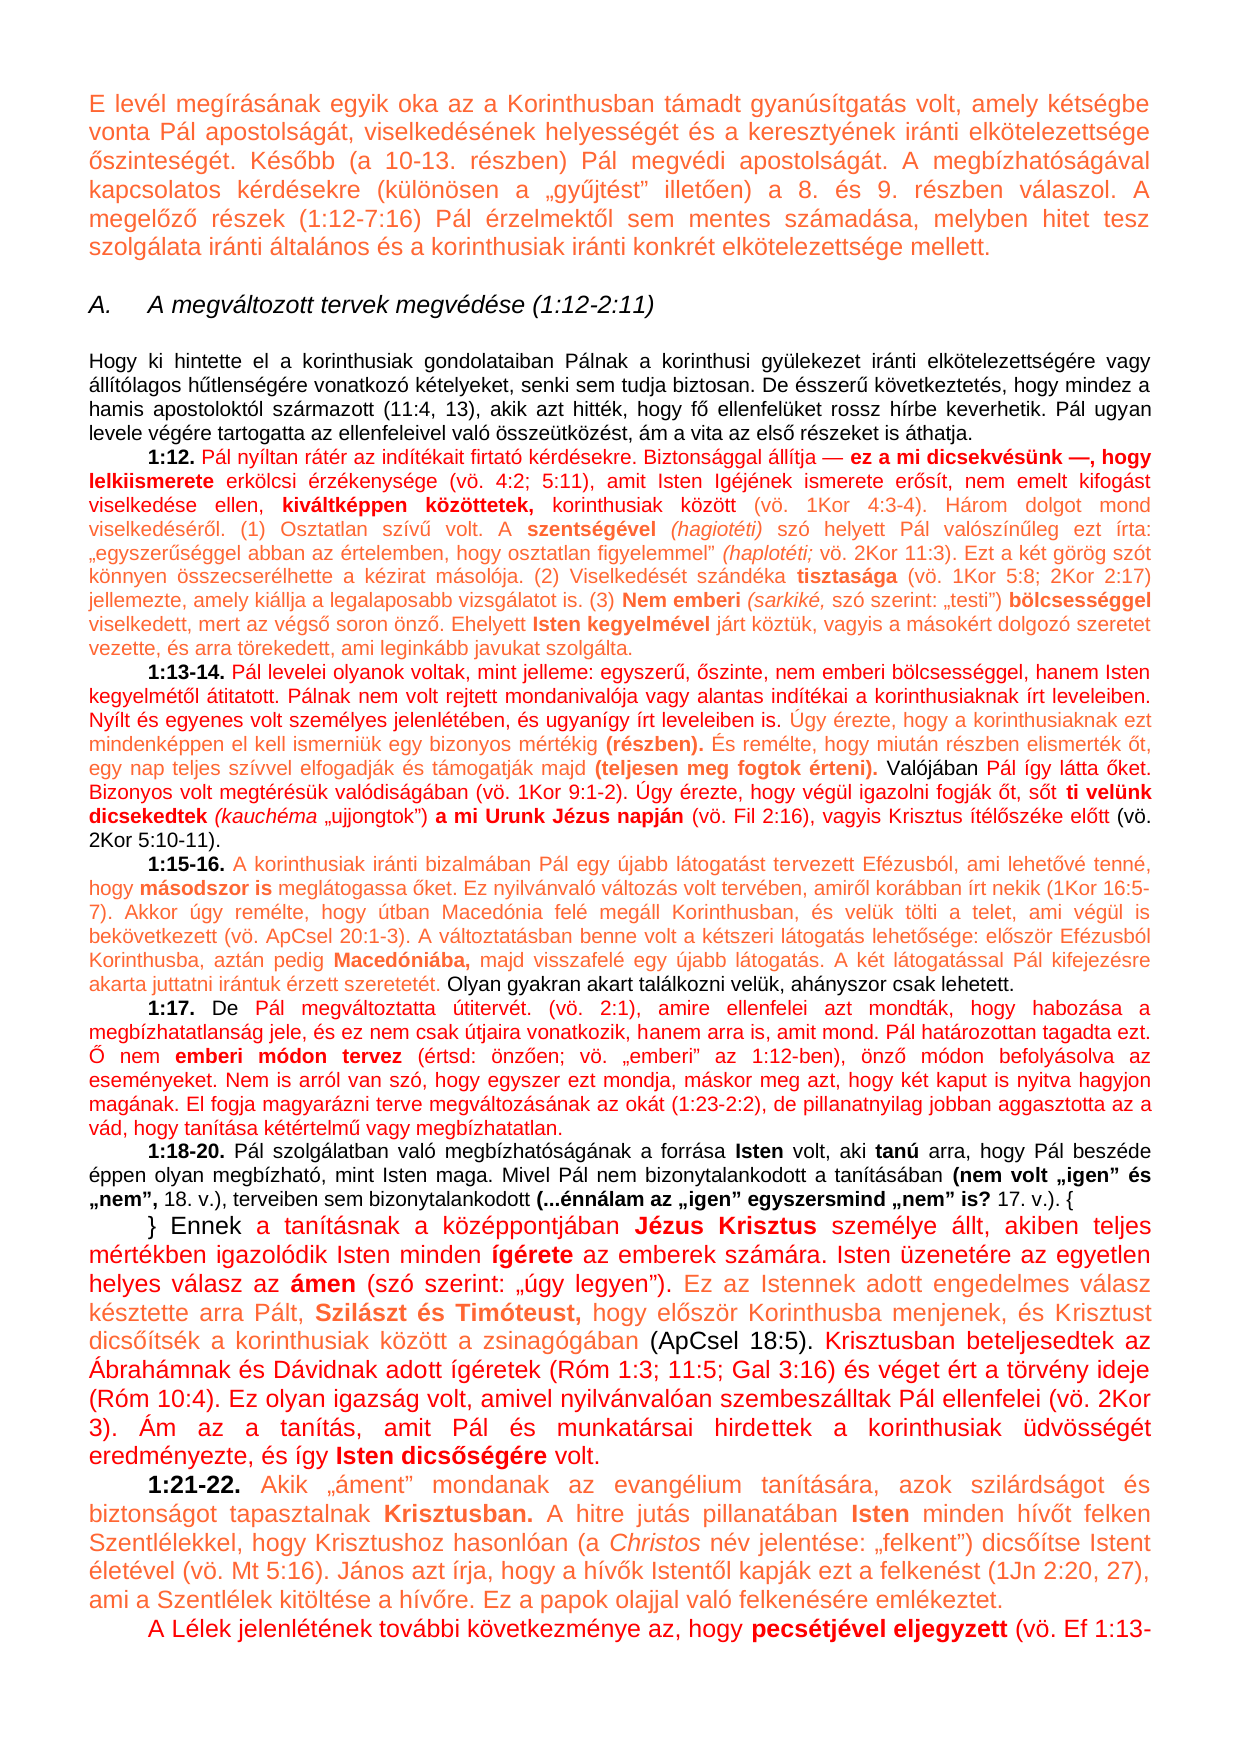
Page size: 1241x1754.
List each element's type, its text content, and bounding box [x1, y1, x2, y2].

text } Ennek a tanításnak a középpontjában Jézus Krisztus személye állt, akiben teljes mértékben igazolódik Isten minden ígérete az emberek számára. Isten üzenetére az egyetlen helyes válasz az ámen (szó szerint: „úgy legyen”). Ez az Istennek adott engedelmes válasz késztette arra Pált, Szilászt és Timóteust, hogy először Korinthusba menjenek, és Krisztust dicsőítsék a korinthusiak között a zsinagógában (ApCsel 18:5). Krisztusban beteljesedtek az Ábrahámnak és Dávidnak adott ígéretek (Róm 1:3; 11:5; Gal 3:16) és véget ért a törvény ideje (Róm 10:4). Ez olyan igazság volt, amivel nyilvánvalóan szembeszálltak Pál ellenfelei (vö. 2Kor 3). Ám az a tanítás, amit Pál és munkatársai hirdettek a korinthusiak üdvösségét eredményezte, és így Isten dicsőségére volt. [88, 1211, 1152, 1470]
text E levél megírásának egyik oka az a Korinthusban támadt gyanúsítgatás volt, amely kétségbe vonta Pál apostolságát, viselkedésének helyességét és a keresztyének iránti elkötelezettsége őszinteségét. Később (a 10-13. részben) Pál megvédi apostolságát. A megbízhatóságával kapcsolatos kérdésekre (különösen a „gyűjtést” illetően) a 8. és 9. részben válaszol. A megelőző részek (1:12-7:16) Pál érzelmektől sem mentes számadása, melyben hitet tesz szolgálata iránti általános és a korinthusiak iránti konkrét elkötelezettsége mellett. [88, 88, 1152, 261]
text 1:21-22. Akik „áment” mondanak az evangélium tanítására, azok szilárdságot és biztonságot tapasztalnak Krisztusban. A hitre jutás pillanatában Isten minden hívőt felken Szentlélekkel, hogy Krisztushoz hasonlóan (a Christos név jelentése: „felkent”) dicsőítse Istent életével (vö. Mt 5:16). János azt írja, hogy a hívők Istentől kapják ezt a felkenést (1Jn 2:20, 27), ami a Szentlélek kitöltése a hívőre. Ez a papok olajjal való felkenésére emlékeztet. [88, 1470, 1152, 1614]
text Hogy ki hintette el a korinthusiak gondolataiban Pálnak a korinthusi gyülekezet iránti elkötelezettségére vagy állítólagos hűtlenségére vonatkozó kételyeket, senki sem tudja biztosan. De ésszerű következtetés, hogy mindez a hamis apostoloktól származott (11:4, 13), akik azt hitték, hogy fő ellenfelüket rossz hírbe keverhetik. Pál ugyan levele végére tartogatta az ellenfeleivel való összeütközést, ám a vita az első részeket is áthatja. [88, 349, 1152, 444]
text 1:18-20. Pál szolgálatban való megbízhatóságának a forrása Isten volt, aki tanú arra, hogy Pál beszéde éppen olyan megbízható, mint Isten maga. Mivel Pál nem bizonytalankodott a tanításában (nem volt „igen” és „nem”, 18. v.), terveiben sem bizonytalankodott (...énnálam az „igen” egyszersmind „nem” is? 17. v.). { [88, 1139, 1152, 1211]
text A. A megváltozott tervek megvédése (1:12-2:11) [88, 291, 1152, 319]
text 1:17. De Pál megváltoztatta útitervét. (vö. 2:1), amire ellenfelei azt mondták, hogy habozása a megbízhatatlanság jele, és ez nem csak útjaira vonatkozik, hanem arra is, amit mond. Pál határozottan tagadta ezt. Ő nem emberi módon tervez (értsd: önzően; vö. „emberi” az 1:12-ben), önző módon befolyásolva az eseményeket. Nem is arról van szó, hogy egyszer ezt mondja, máskor meg azt, hogy két kaput is nyitva hagyjon magának. El fogja magyarázni terve megváltozásának az okát (1:23-2:2), de pillanatnyilag jobban aggasztotta az a vád, hogy tanítása kétértelmű vagy megbízhatatlan. [88, 996, 1152, 1139]
text 1:15-16. A korinthusiak iránti bizalmában Pál egy újabb látogatást tervezett Efézusból, ami lehetővé tenné, hogy másodszor is meglátogassa őket. Ez nyilvánvaló változás volt tervében, amiről korábban írt nekik (1Kor 16:5-7). Akkor úgy remélte, hogy útban Macedónia felé megáll Korinthusban, és velük tölti a telet, ami végül is bekövetkezett (vö. ApCsel 20:1-3). A változtatásban benne volt a kétszeri látogatás lehetősége: először Efézusból Korinthusba, aztán pedig Macedóniába, majd visszafelé egy újabb látogatás. A két látogatással Pál kifejezésre akarta juttatni irántuk érzett szeretetét. Olyan gyakran akart találkozni velük, ahányszor csak lehetett. [88, 852, 1152, 996]
text 1:12. Pál nyíltan rátér az indítékait firtató kérdésekre. Biztonsággal állítja — ez a mi dicsekvésünk —, hogy lelkiismerete erkölcsi érzékenysége (vö. 4:2; 5:11), amit Isten Igéjének ismerete erősít, nem emelt kifogást viselkedése ellen, kiváltképpen közöttetek, korinthusiak között (vö. 1Kor 4:3-4). Három dolgot mond viselkedéséről. (1) Osztatlan szívű volt. A szentségével (hagiotéti) szó helyett Pál valószínűleg ezt írta: „egyszerűséggel abban az értelemben, hogy osztatlan figyelemmel” (haplotéti; vö. 2Kor 11:3). Ezt a két görög szót könnyen összecserélhette a kézirat másolója. (2) Viselkedését szándéka tisztasága (vö. 1Kor 5:8; 2Kor 2:17) jellemezte, amely kiállja a legalaposabb vizsgálatot is. (3) Nem emberi (sarkiké, szó szerint: „testi”) bölcsességgel viselkedett, mert az végső soron önző. Ehelyett Isten kegyelmével járt köztük, vagyis a másokért dolgozó szeretet vezette, és arra törekedett, ami leginkább javukat szolgálta. [88, 444, 1152, 660]
text 1:13-14. Pál levelei olyanok voltak, mint jelleme: egyszerű, őszinte, nem emberi bölcsességgel, hanem Isten kegyelmétől átitatott. Pálnak nem volt rejtett mondanivalója vagy alantas indítékai a korinthusiaknak írt leveleiben. Nyílt és egyenes volt személyes jelenlétében, és ugyanígy írt leveleiben is. Úgy érezte, hogy a korinthusiaknak ezt mindenképpen el kell ismerniük egy bizonyos mértékig (részben). És remélte, hogy miután részben elismerték őt, egy nap teljes szívvel elfogadják és támogatják majd (teljesen meg fogtok érteni). Valójában Pál így látta őket. Bizonyos volt megtérésük valódiságában (vö. 1Kor 9:1-2). Úgy érezte, hogy végül igazolni fogják őt, sőt ti velünk dicsekedtek (kauchéma „ujjongtok”) a mi Urunk Jézus napján (vö. Fil 2:16), vagyis Krisztus ítélőszéke előtt (vö. 2Kor 5:10-11). [88, 660, 1152, 852]
text A Lélek jelenlétének további következménye az, hogy pecsétjével eljegyzett (vö. Ef 1:13- [88, 1614, 1152, 1642]
